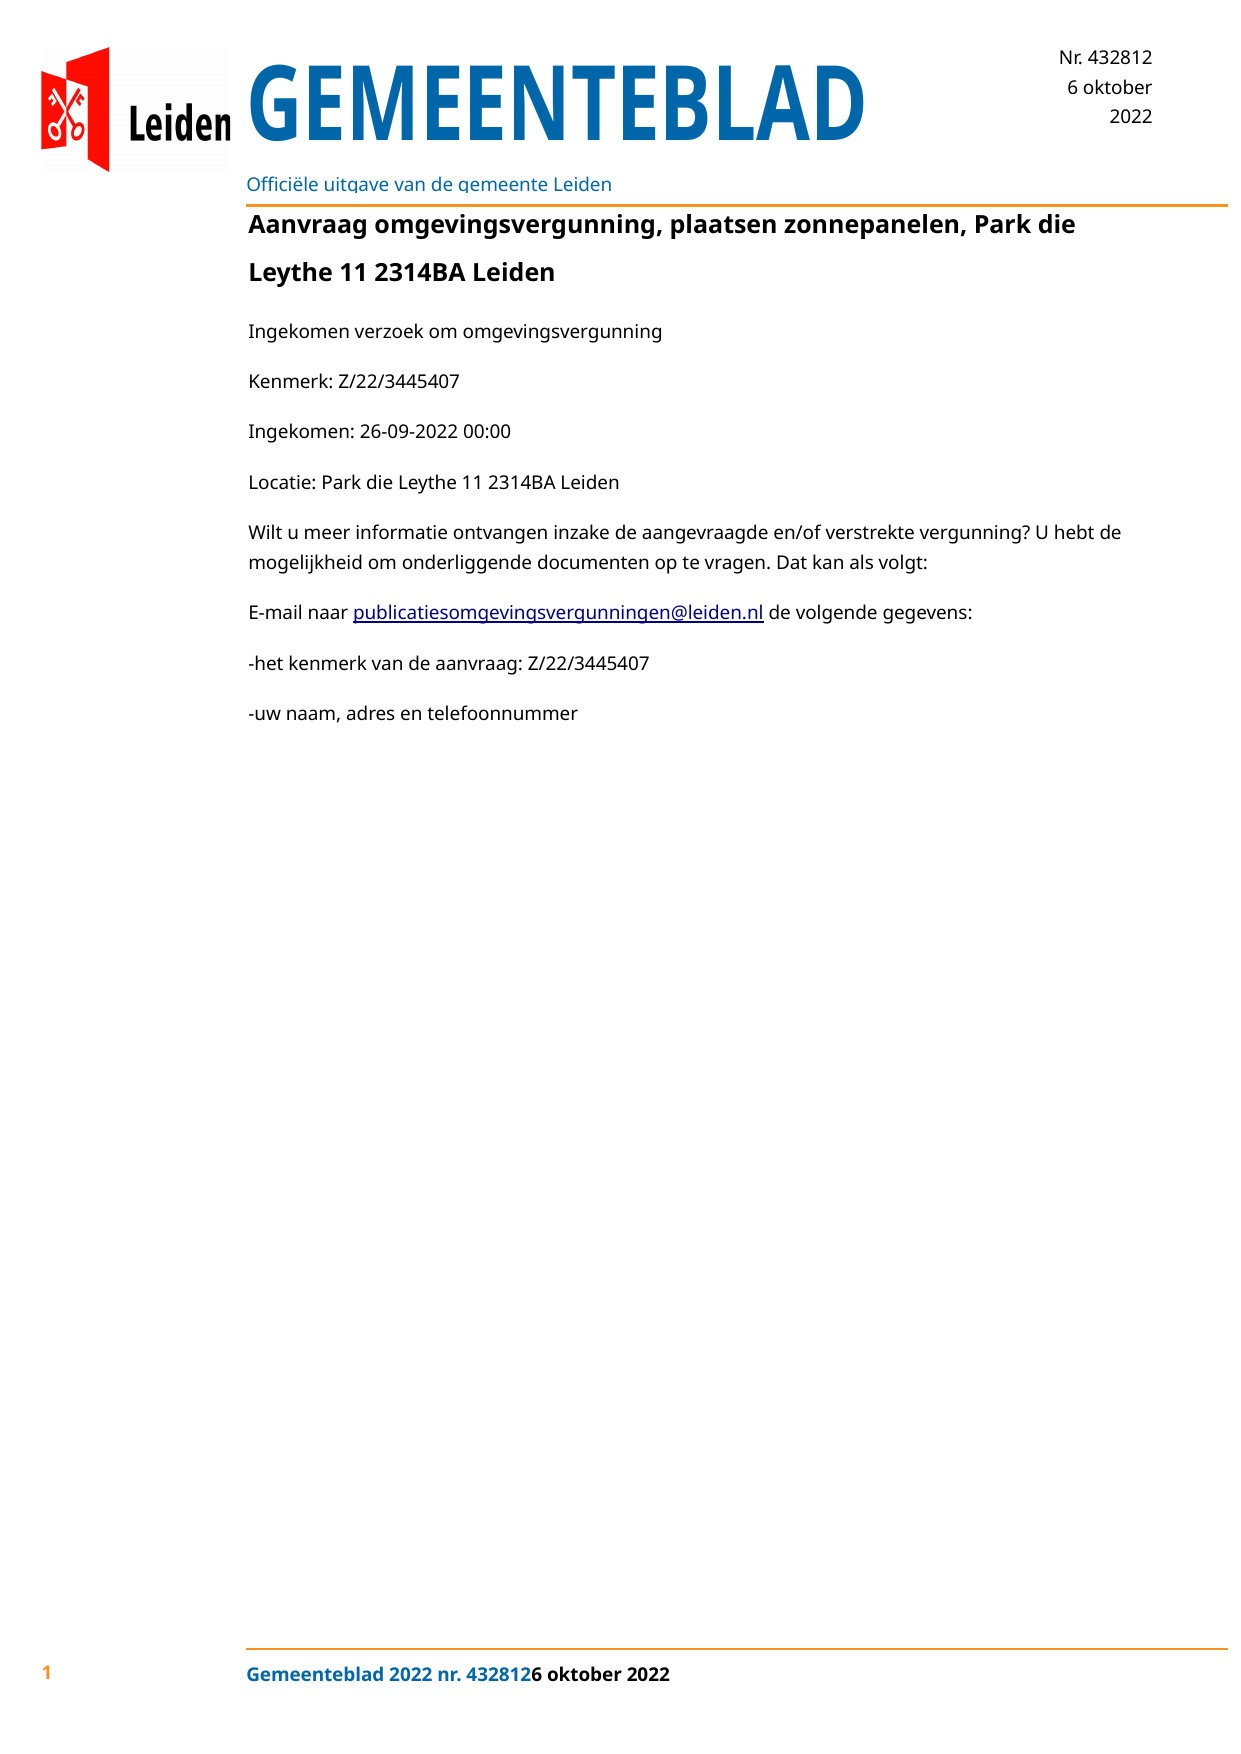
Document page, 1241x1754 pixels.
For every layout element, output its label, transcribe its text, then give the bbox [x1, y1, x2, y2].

text Wilt u meer informatie ontvangen inzake de aangevraagde en/of verstrekte vergunning? U hebt de mogelijkheid om onderliggende documenten op te vragen. Dat kan als volgt: [248, 519, 1152, 575]
text Aanvraag omgevingsvergunning, plaatsen zonnepanelen, Park die Leythe 11 2314BA Leiden [248, 207, 1152, 288]
text Kenmerk: Z/22/3445407 [248, 368, 1152, 394]
text Locatie: Park die Leythe 11 2314BA Leiden [248, 469, 1152, 495]
text -het kenmerk van de aanvraag: Z/22/3445407 [248, 650, 1152, 676]
text Ingekomen verzoek om omgevingsvergunning [248, 318, 1152, 344]
text -uw naam, adres en telefoonnummer [248, 700, 1152, 726]
text E-mail naar publicatiesomgevingsvergunningen@leiden.nl de volgende gegevens: [248, 599, 1152, 625]
text Ingekomen: 26-09-2022 00:00 [248, 419, 1152, 444]
picture [41, 47, 231, 172]
